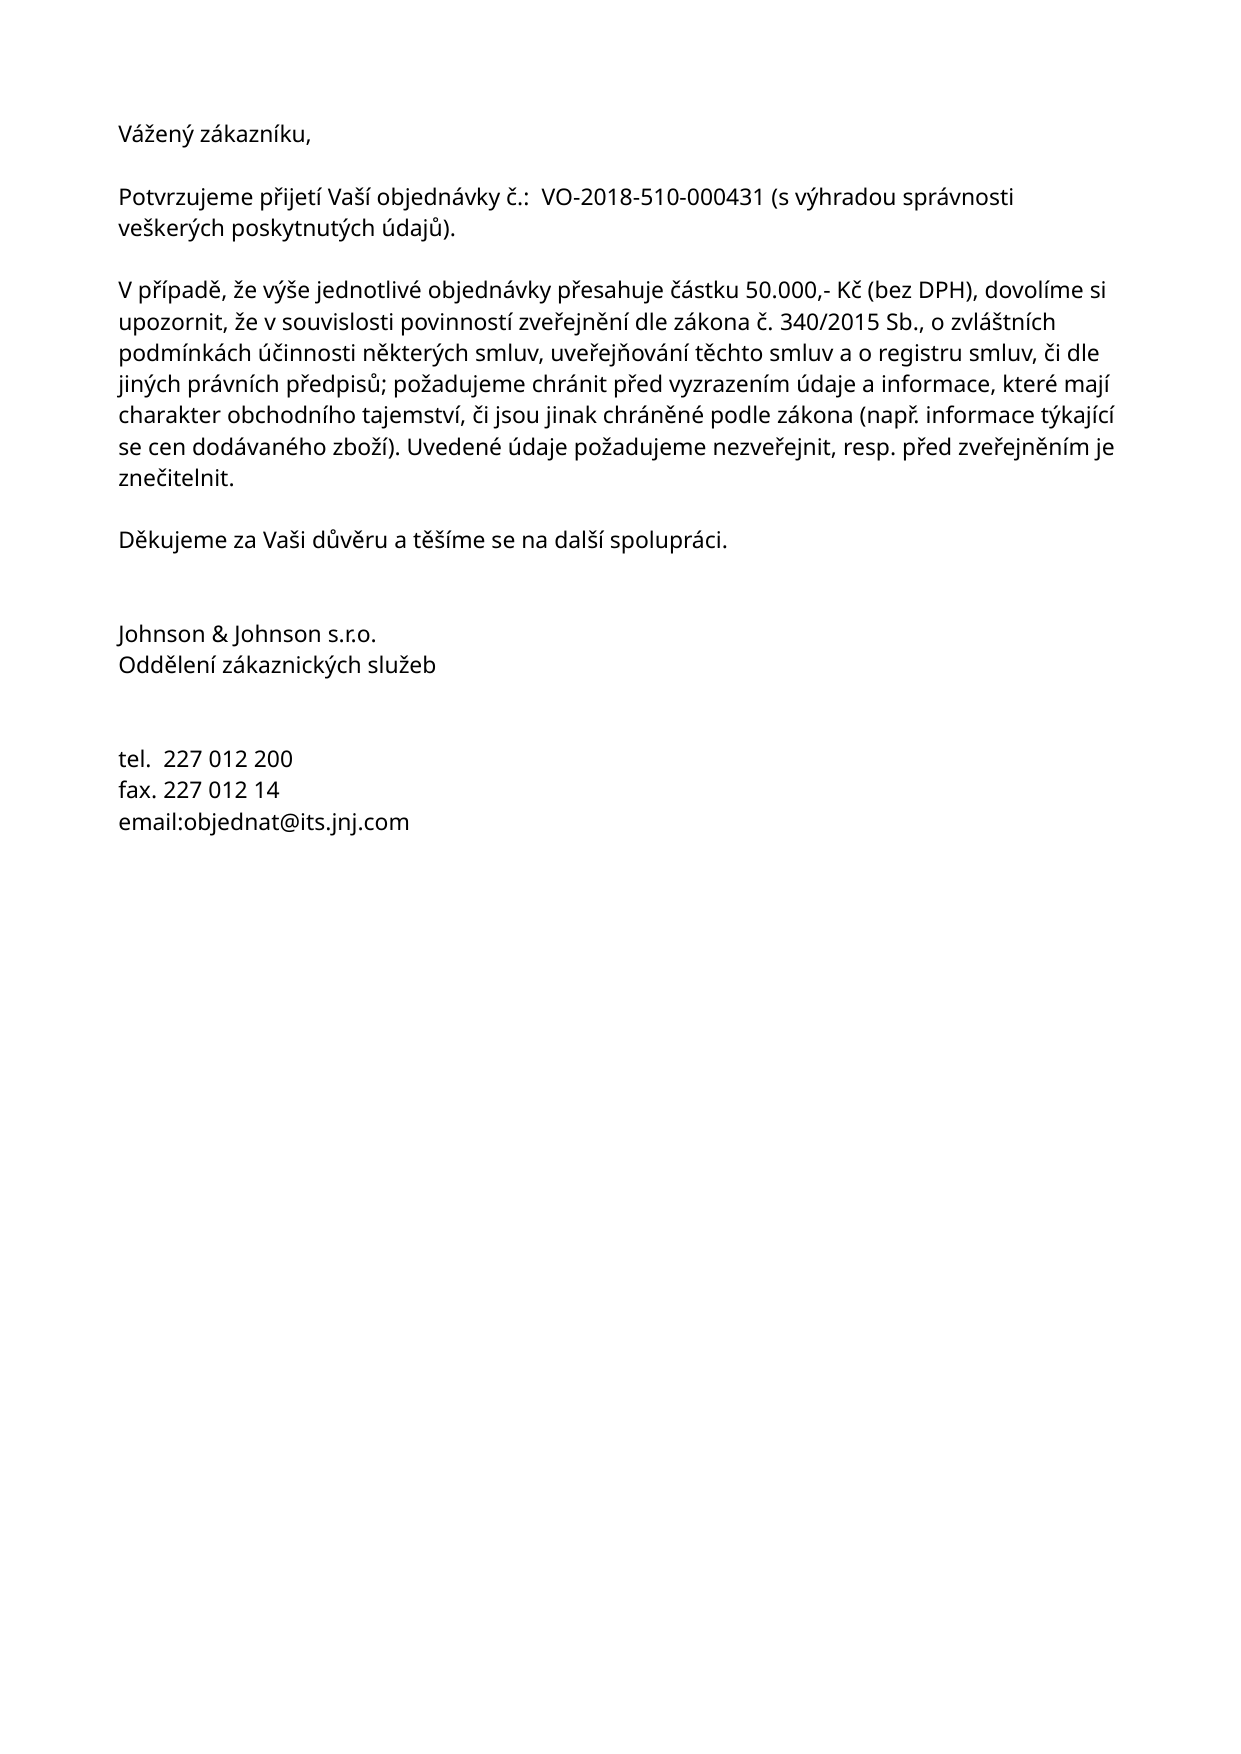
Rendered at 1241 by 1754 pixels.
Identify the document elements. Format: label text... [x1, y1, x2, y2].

text Vážený zákazníku, Potvrzujeme přijetí Vaší objednávky č.: VO-2018-510-000431 (s výhradou správnosti veškerých poskytnutých údajů). V případě, že výše jednotlivé objednávky přesahuje částku 50.000,- Kč (bez DPH), dovolíme si upozornit, že v souvislosti povinností zveřejnění dle zákona č. 340/2015 Sb., o zvláštních podmínkách účinnosti některých smluv, uveřejňování těchto smluv a o registru smluv, či dle jiných právních předpisů; požadujeme chránit před vyzrazením údaje a informace, které mají charakter obchodního tajemství, či jsou jinak chráněné podle zákona (např. informace týkající se cen dodávaného zboží). Uvedené údaje požadujeme nezveřejnit, resp. před zveřejněním je znečitelnit. Děkujeme za Vaši důvěru a těšíme se na další spolupráci. Johnson & Johnson s.r.o. Oddělení zákaznických služeb tel. 227 012 200 fax. 227 012 14 email:objednat@its.jnj.com [118, 118, 1122, 837]
